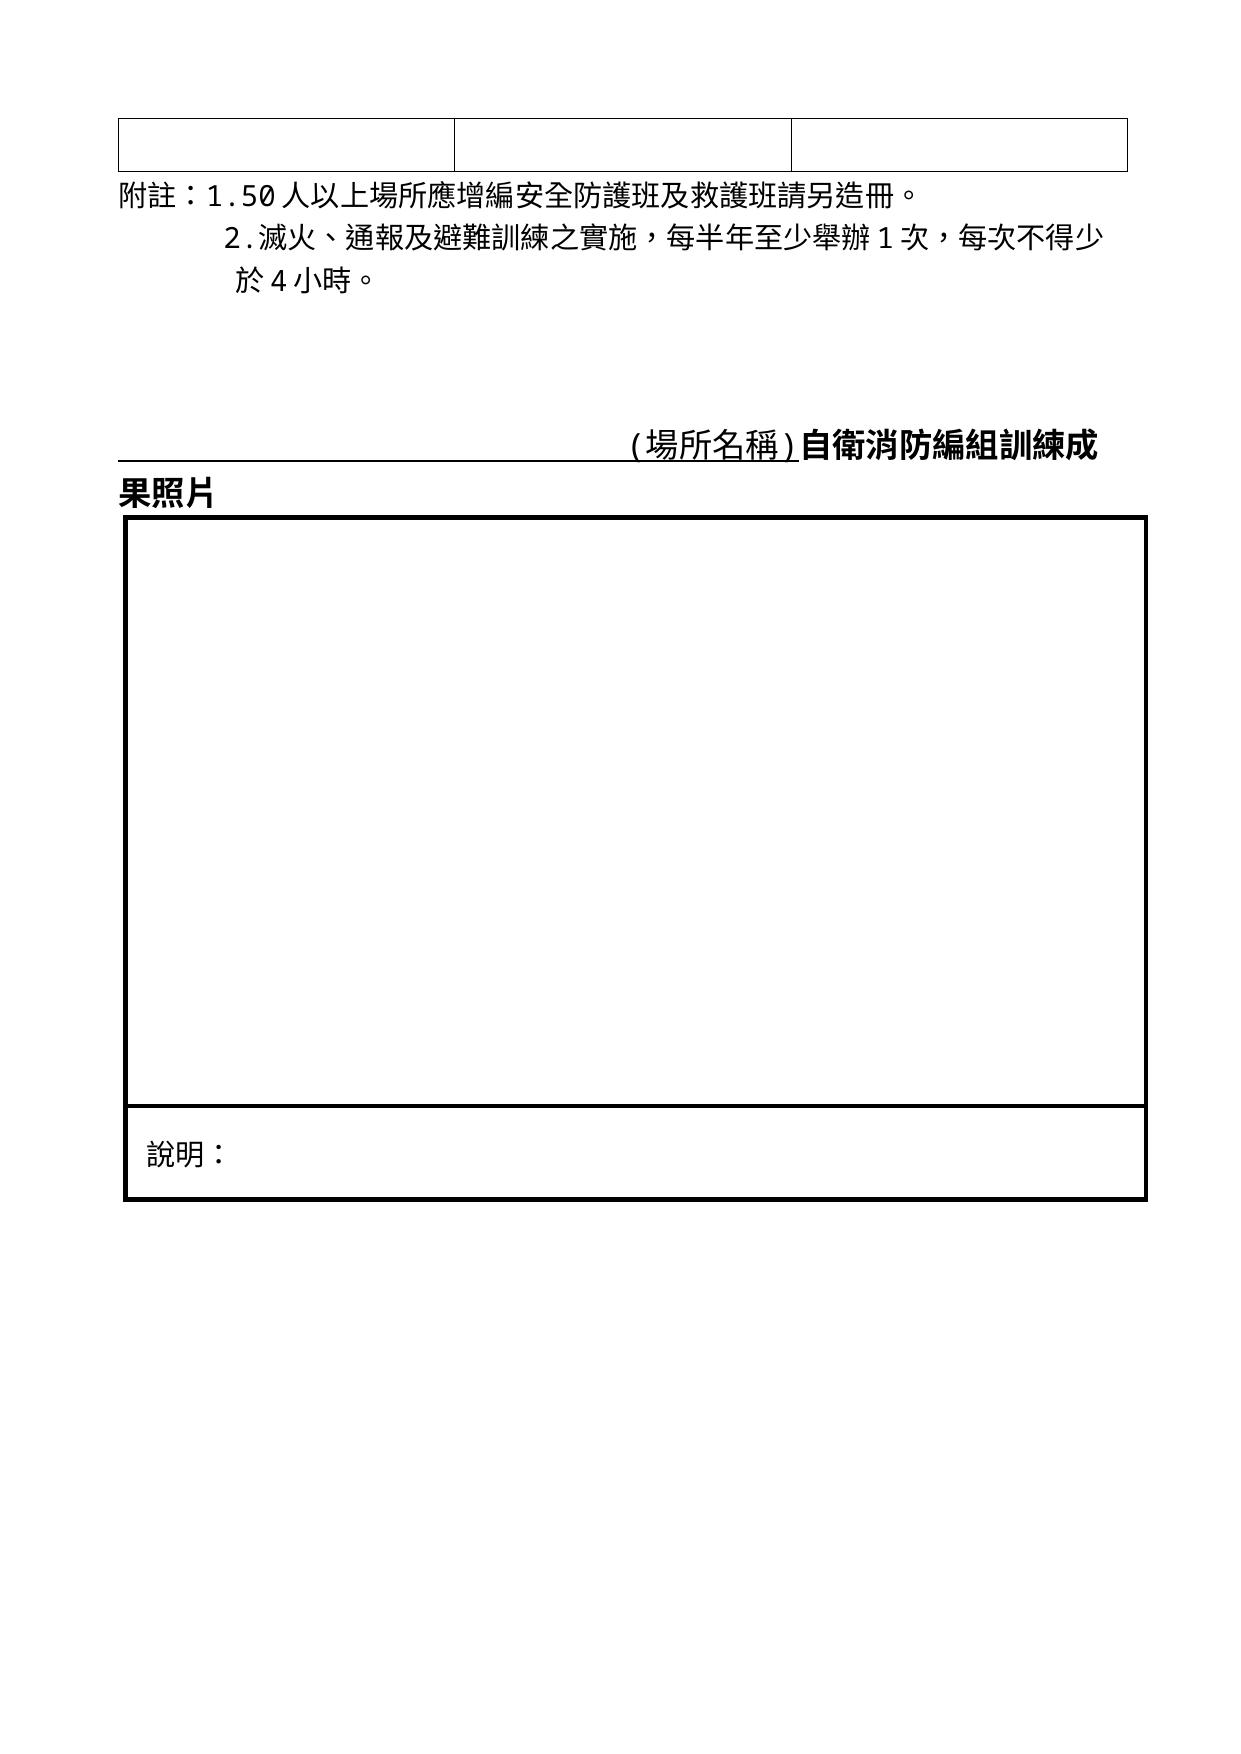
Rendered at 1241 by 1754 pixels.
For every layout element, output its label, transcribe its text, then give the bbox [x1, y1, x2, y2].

table_cell [792, 119, 1127, 171]
table_cell [455, 119, 791, 171]
table_header [128, 520, 1144, 1103]
table_cell [271, 1108, 1144, 1197]
table_cell 說明： [128, 1108, 271, 1197]
text 2.滅火、通報及避難訓練之實施，每半年至少舉辦1次，每次不得少於4小時。 [118, 215, 1122, 299]
text (場所名稱)自衛消防編組訓練成果照片 [118, 418, 1122, 515]
text 附註：1.50人以上場所應增編安全防護班及救護班請另造冊。 [118, 172, 1122, 215]
table_cell [119, 119, 454, 171]
